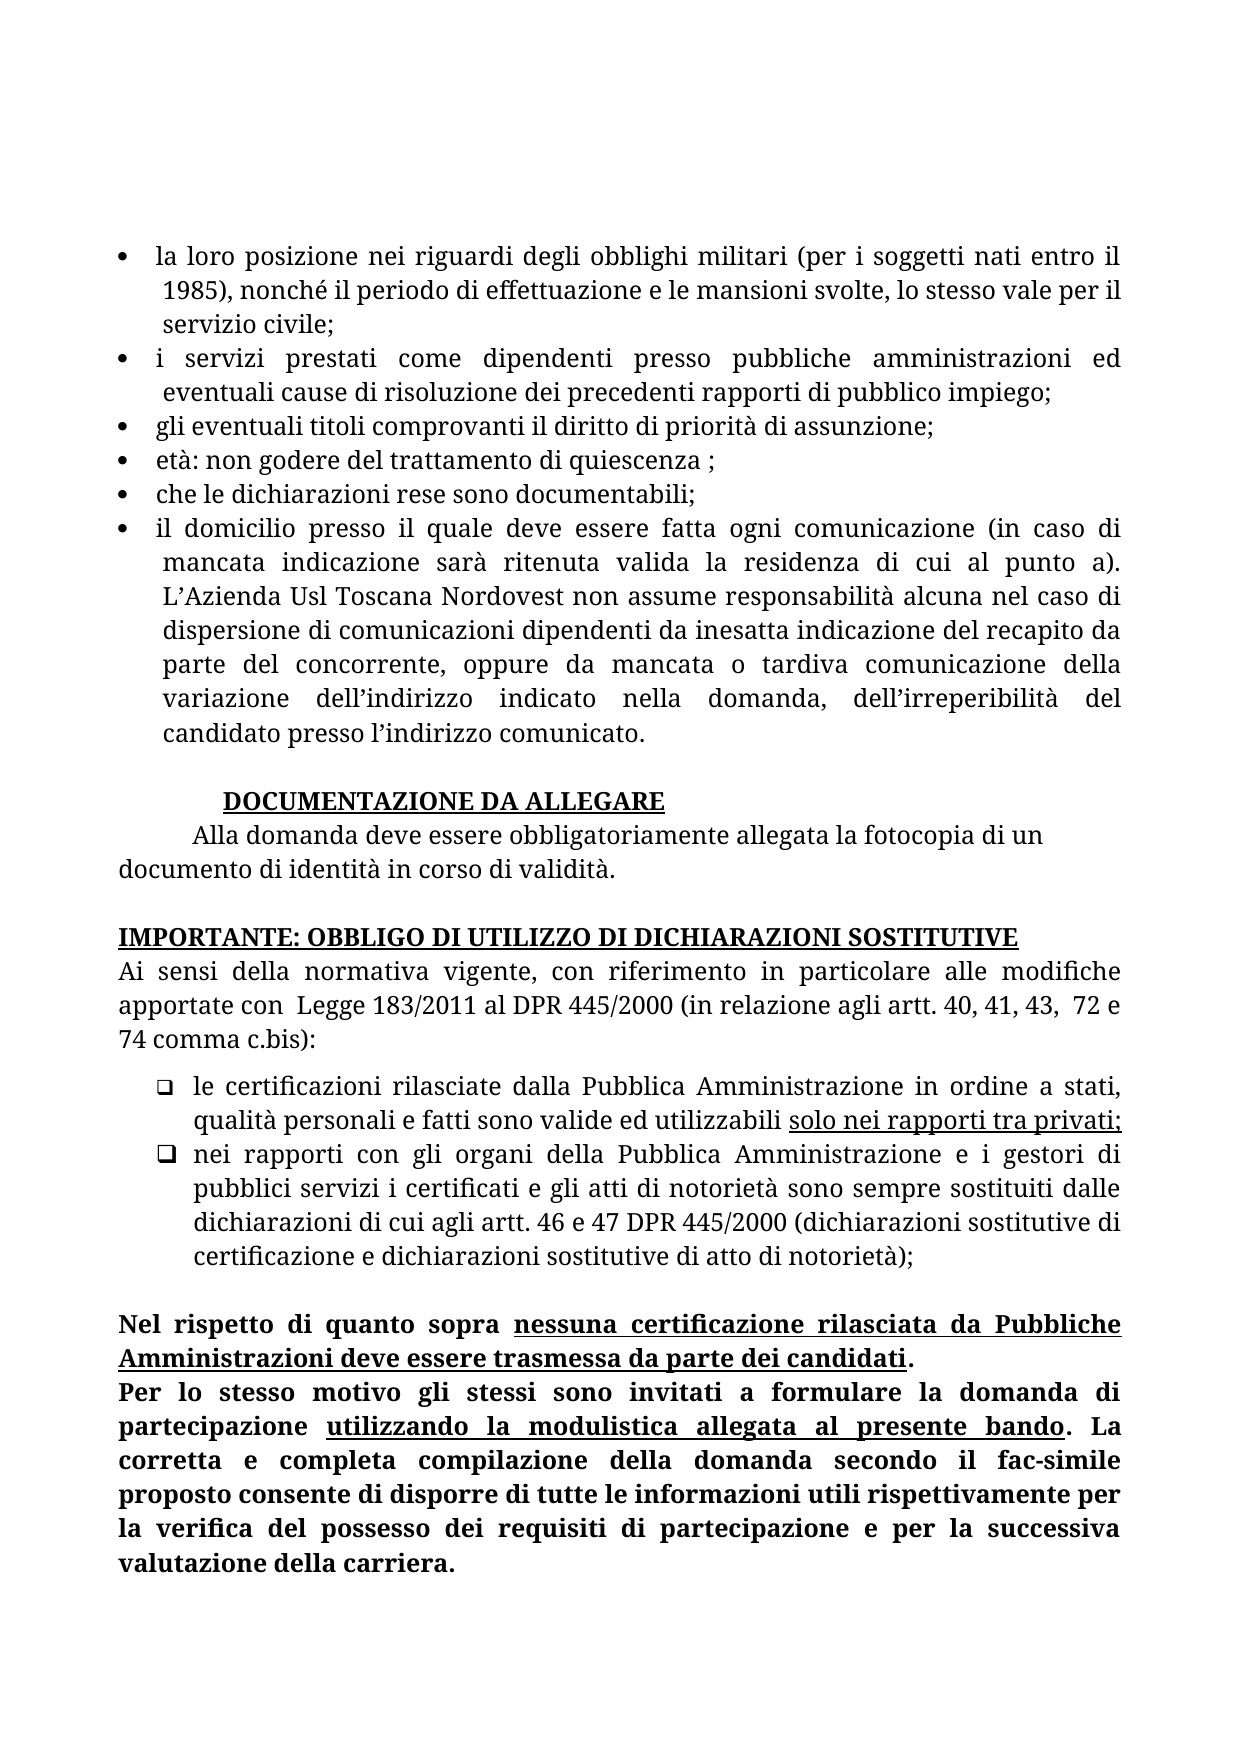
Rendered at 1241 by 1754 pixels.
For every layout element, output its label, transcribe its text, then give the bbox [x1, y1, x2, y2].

text Per lo stesso motivo gli stessi sono invitati a formulare la domanda di partecipazione utilizzando la modulistica allegata al presente bando. La corretta e completa compilazione della domanda secondo il fac-simile proposto consente di disporre di tutte le informazioni utili rispettivamente per la verifica del possesso dei requisiti di partecipazione e per la successiva valutazione della carriera. [118, 1375, 1122, 1579]
list età: non godere del trattamento di quiescenza ; [118, 443, 1122, 477]
list gli eventuali titoli comprovanti il diritto di priorità di assunzione; [118, 409, 1122, 443]
list la loro posizione nei riguardi degli obblighi militari (per i soggetti nati entro il 1985), nonché il periodo di effettuazione e le mansioni svolte, lo stesso vale per il servizio civile; [118, 238, 1122, 341]
list il domicilio presso il quale deve essere fatta ogni comunicazione (in caso di mancata indicazione sarà ritenuta valida la residenza di cui al punto a). L’Azienda Usl Toscana Nordovest non assume responsabilità alcuna nel caso di dispersione di comunicazioni dipendenti da inesatta indicazione del recapito da parte del concorrente, oppure da mancata o tardiva comunicazione della variazione dell’indirizzo indicato nella domanda, dell’irreperibilità del candidato presso l’indirizzo comunicato. [118, 511, 1122, 749]
list i servizi prestati come dipendenti presso pubbliche amministrazioni ed eventuali cause di risoluzione dei precedenti rapporti di pubblico impiego; [118, 341, 1122, 409]
text Alla domanda deve essere obbligatoriamente allegata la fotocopia di un documento di identità in corso di validità. [118, 817, 1122, 886]
subtitle DOCUMENTAZIONE DA ALLEGARE [193, 783, 1122, 817]
list le certificazioni rilasciate dalla Pubblica Amministrazione in ordine a stati, qualità personali e fatti sono valide ed utilizzabili solo nei rapporti tra privati; [156, 1068, 1122, 1136]
text IMPORTANTE: OBBLIGO DI UTILIZZO DI DICHIARAZIONI SOSTITUTIVE [118, 919, 1122, 954]
list che le dichiarazioni rese sono documentabili; [118, 477, 1122, 511]
text Nel rispetto di quanto sopra nessuna certificazione rilasciata da Pubbliche Amministrazioni deve essere trasmessa da parte dei candidati. [118, 1307, 1122, 1375]
list nei rapporti con gli organi della Pubblica Amministrazione e i gestori di pubblici servizi i certificati e gli atti di notorietà sono sempre sostituiti dalle dichiarazioni di cui agli artt. 46 e 47 DPR 445/2000 (dichiarazioni sostitutive di certificazione e dichiarazioni sostitutive di atto di notorietà); [156, 1136, 1122, 1273]
text Ai sensi della normativa vigente, con riferimento in particolare alle modifiche apportate con Legge 183/2011 al DPR 445/2000 (in relazione agli artt. 40, 41, 43, 72 e 74 comma c.bis): [118, 954, 1122, 1056]
